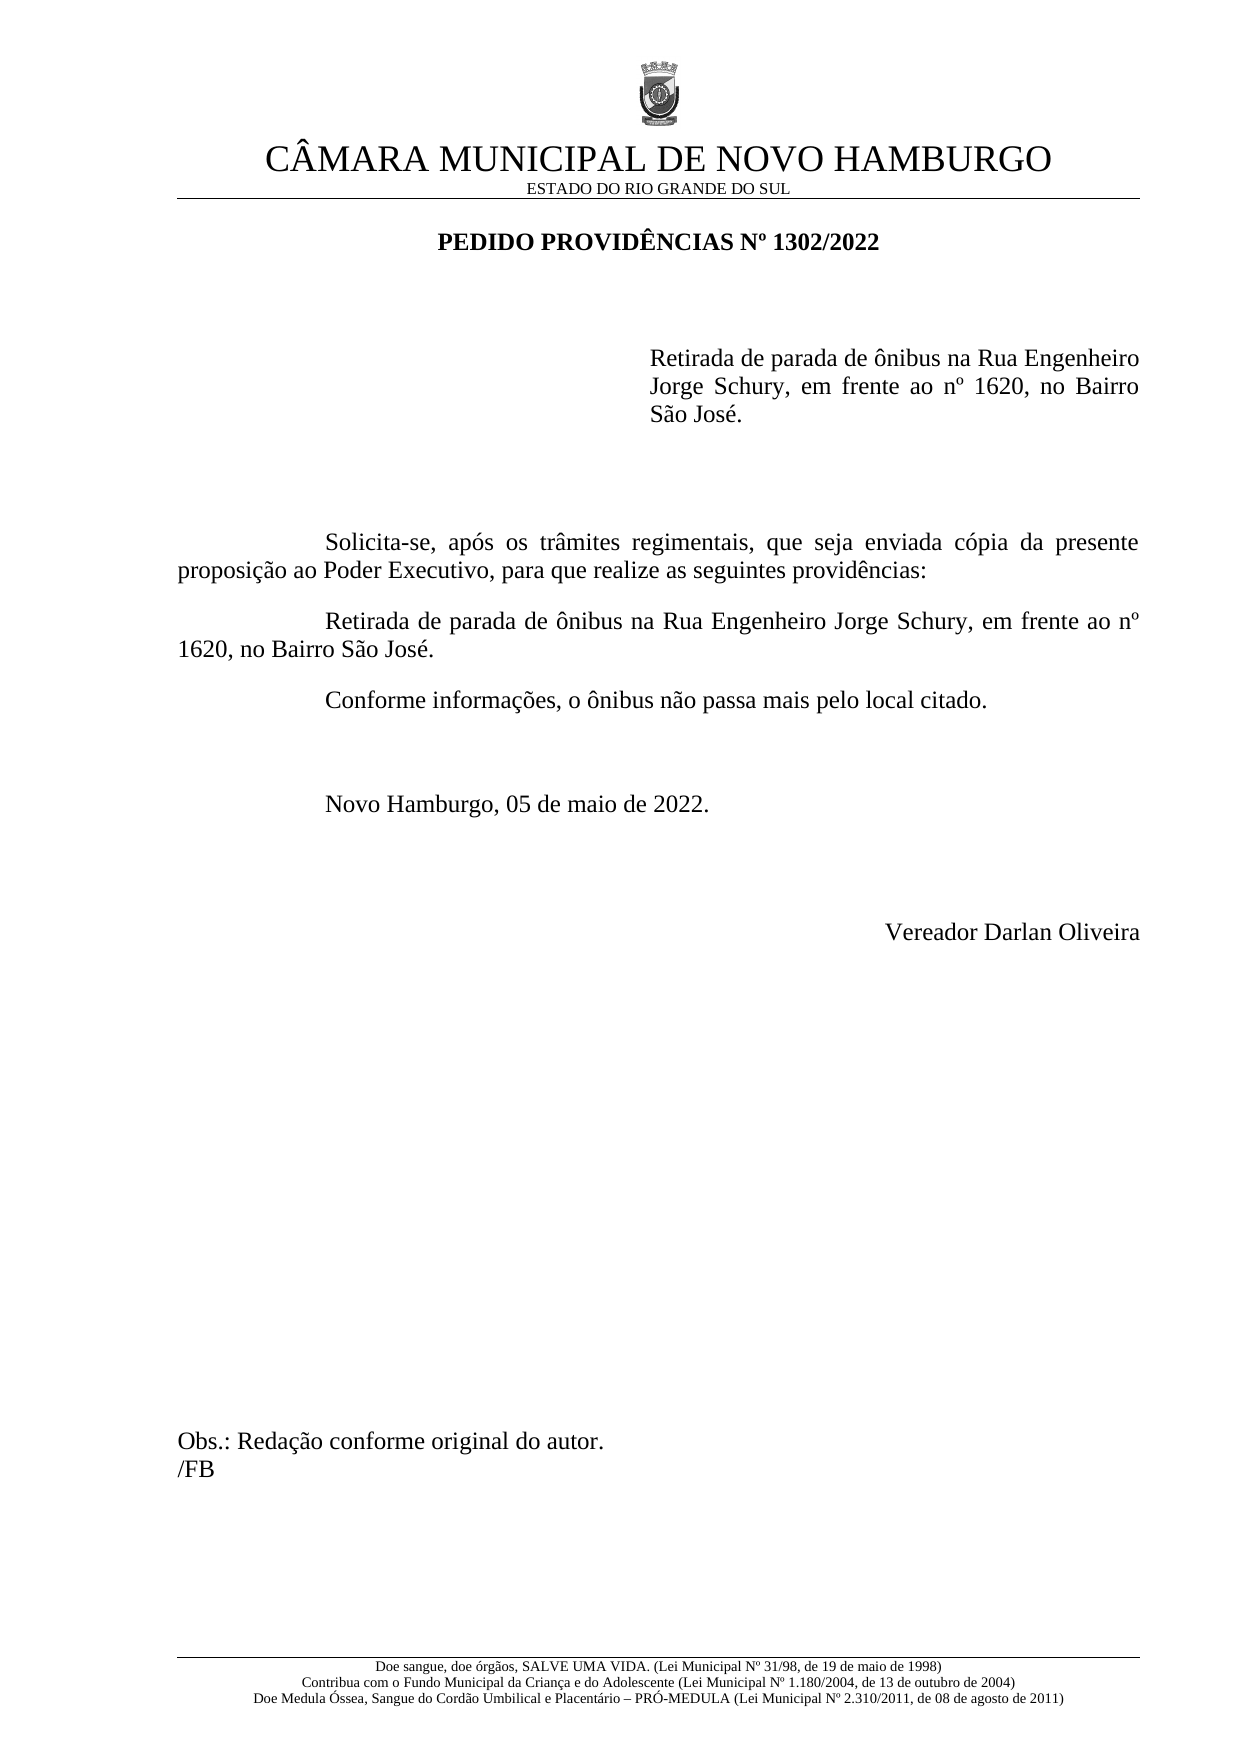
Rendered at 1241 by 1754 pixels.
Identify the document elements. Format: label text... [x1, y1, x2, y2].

text Vereador Darlan Oliveira [177, 918, 1140, 946]
text Obs.: Redação conforme original do autor. [177, 1427, 1140, 1455]
text /FB [177, 1455, 1140, 1483]
text PEDIDO PROVIDÊNCIAS Nº 1302/2022 [177, 228, 1140, 256]
text Solicita-se, após os trâmites regimentais, que seja enviada cópia da presente proposição ao Poder Executivo, para que realize as seguintes providências: [177, 528, 1140, 583]
text Novo Hamburgo, 05 de maio de 2022. [177, 790, 1140, 818]
text Retirada de parada de ônibus na Rua Engenheiro Jorge Schury, em frente ao nº 1620, no Bairro São José. [649, 344, 1140, 428]
text Retirada de parada de ônibus na Rua Engenheiro Jorge Schury, em frente ao nº 1620, no Bairro São José. [177, 607, 1140, 662]
text Conforme informações, o ônibus não passa mais pelo local citado. [177, 686, 1140, 714]
